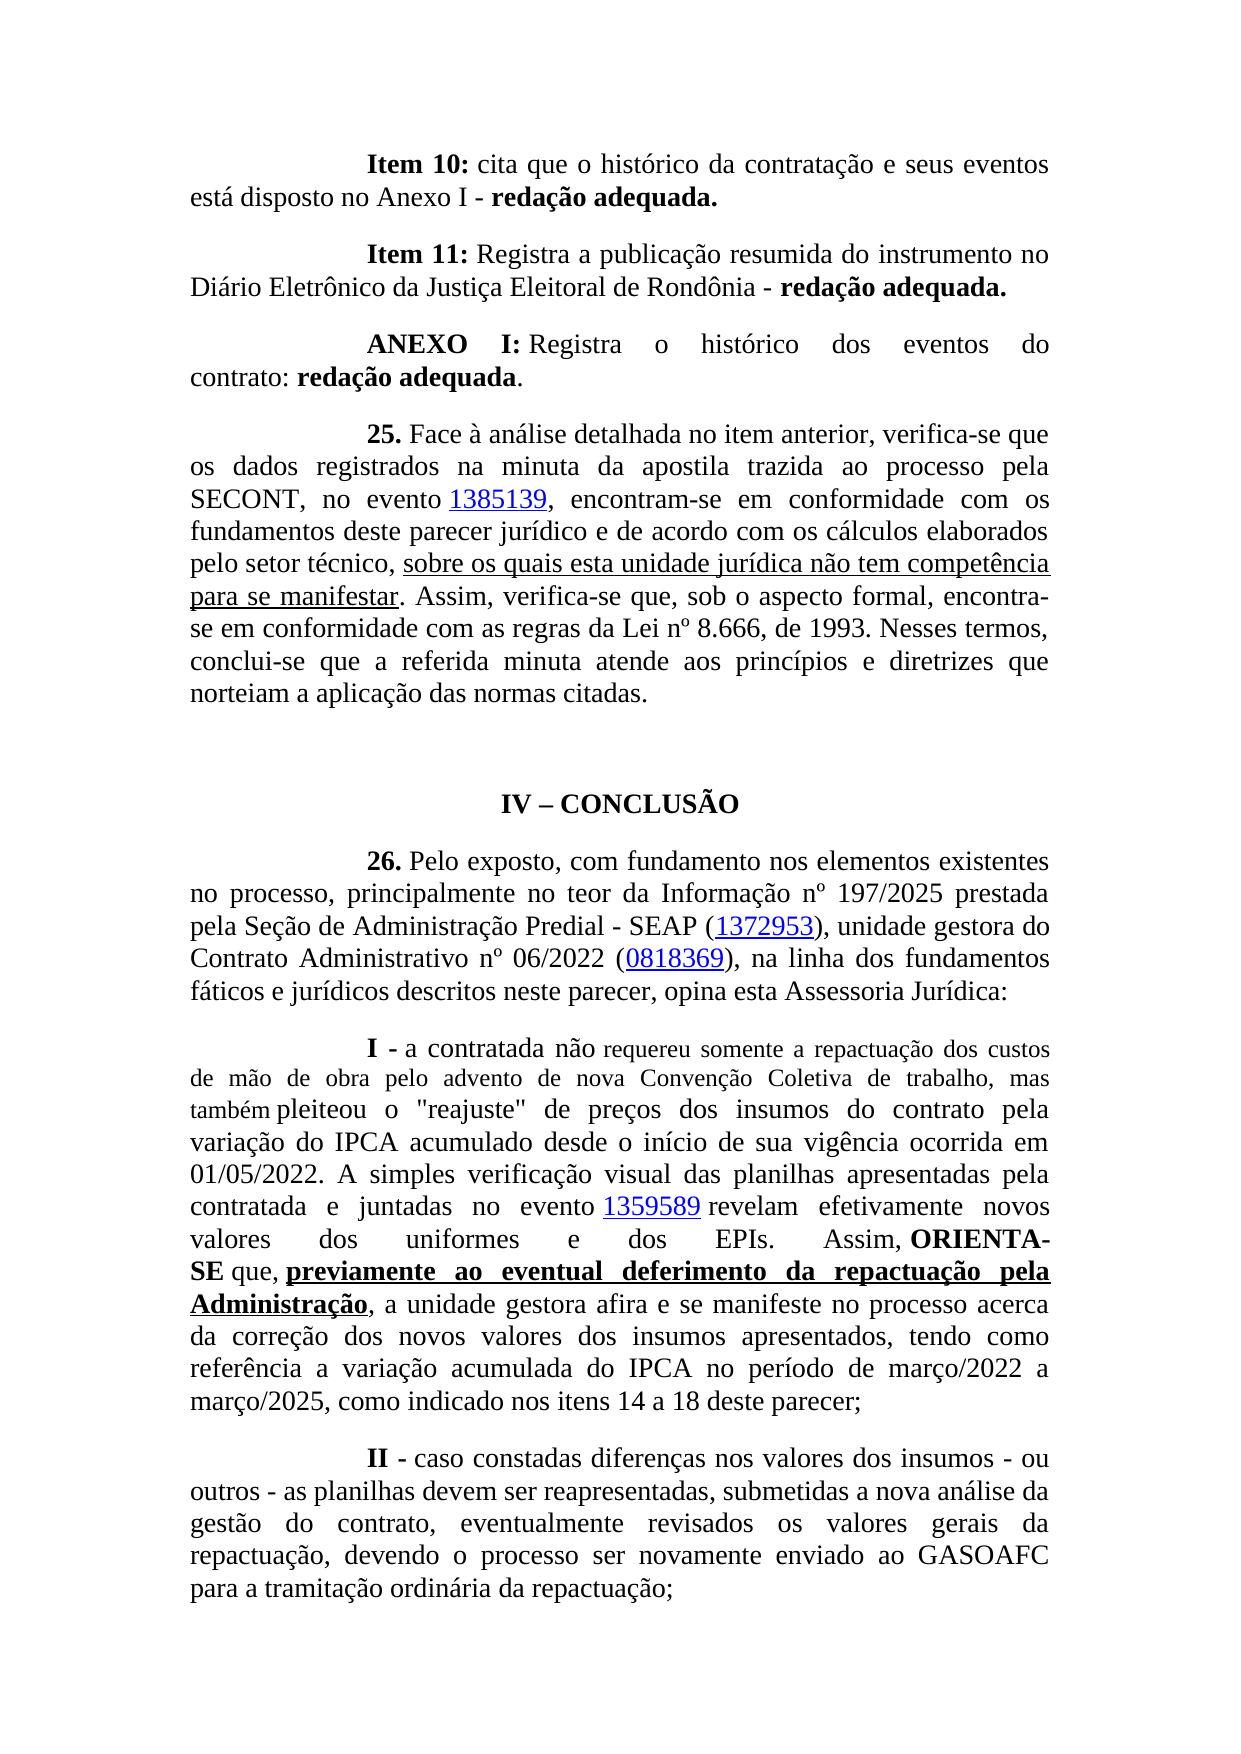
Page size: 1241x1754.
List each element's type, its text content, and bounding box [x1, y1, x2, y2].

text Item 10: cita que o histórico da contratação e seus eventos está disposto no Anexo I - redação adequada. [190, 148, 1051, 212]
text ANEXO I: Registra o histórico dos eventos do contrato: redação adequada. [190, 327, 1051, 392]
text IV – CONCLUSÃO [190, 787, 1051, 819]
text Item 11: Registra a publicação resumida do instrumento no Diário Eletrônico da Justiça Eleitoral de Rondônia - redação adequada. [190, 237, 1051, 302]
text 25. Face à análise detalhada no item anterior, verifica-se que os dados registrados na minuta da apostila trazida ao processo pela SECONT, no evento 1385139, encontram-se em conformidade com os fundamentos deste parecer jurídico e de acordo com os cálculos elaborados pelo setor técnico, sobre os quais esta unidade jurídica não tem competência para se manifestar. Assim, verifica-se que, sob o aspecto formal, encontra-se em conformidade com as regras da Lei nº 8.666, de 1993. Nesses termos, conclui-se que a referida minuta atende aos princípios e diretrizes que norteiam a aplicação das normas citadas. [190, 417, 1051, 708]
text I - a contratada não requereu somente a repactuação dos custos de mão de obra pelo advento de nova Convenção Coletiva de trabalho, mas também pleiteou o "reajuste" de preços dos insumos do contrato pela variação do IPCA acumulado desde o início de sua vigência ocorrida em 01/05/2022. A simples verificação visual das planilhas apresentadas pela contratada e juntadas no evento 1359589 revelam efetivamente novos valores dos uniformes e dos EPIs. Assim, ORIENTA-SE que, previamente ao eventual deferimento da repactuação pela Administração, a unidade gestora afira e se manifeste no processo acerca da correção dos novos valores dos insumos apresentados, tendo como referência a variação acumulada do IPCA no período de março/2022 a março/2025, como indicado nos itens 14 a 18 deste parecer; [190, 1031, 1051, 1416]
text 26. Pelo exposto, com fundamento nos elementos existentes no processo, principalmente no teor da Informação nº 197/2025 prestada pela Seção de Administração Predial - SEAP (1372953), unidade gestora do Contrato Administrativo nº 06/2022 (0818369), na linha dos fundamentos fáticos e jurídicos descritos neste parecer, opina esta Assessoria Jurídica: [190, 844, 1051, 1006]
text II - caso constadas diferenças nos valores dos insumos - ou outros - as planilhas devem ser reapresentadas, submetidas a nova análise da gestão do contrato, eventualmente revisados os valores gerais da repactuação, devendo o processo ser novamente enviado ao GASOAFC para a tramitação ordinária da repactuação; [190, 1441, 1051, 1603]
